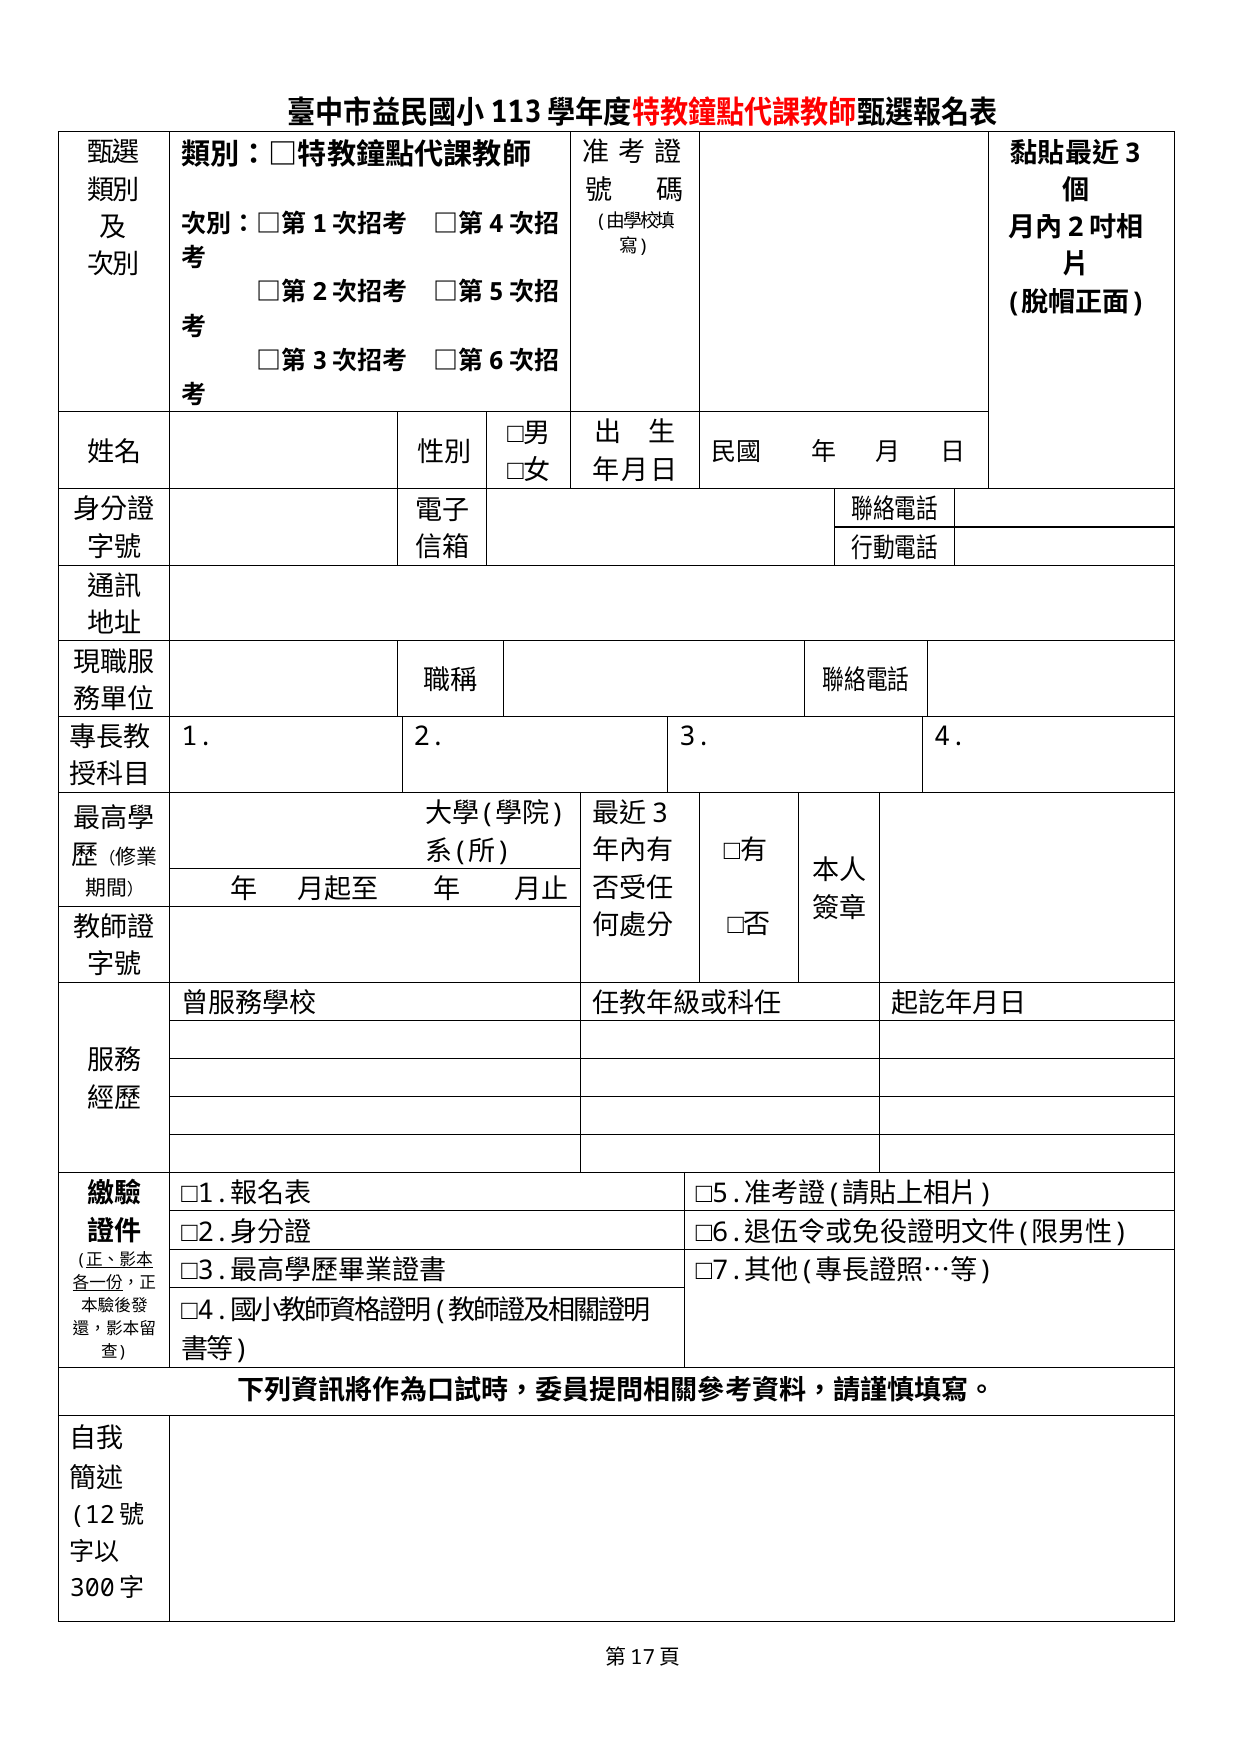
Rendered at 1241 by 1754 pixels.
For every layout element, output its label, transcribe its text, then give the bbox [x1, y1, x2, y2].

table_cell [1175, 565, 1182, 640]
table_cell [1175, 1020, 1182, 1058]
table_cell [581, 1135, 879, 1172]
table_header 准 考 證 號 碼 (由學校填寫) [571, 132, 699, 411]
table_cell [170, 1135, 580, 1172]
table_cell [880, 1059, 1174, 1096]
table_header 類別：□特教鐘點代課教師 次別：□第1次招考 □第4次招考 □第2次招考 □第5次招考 □第3次招考 □第6次招考 [170, 132, 570, 411]
table_cell 本人 簽章 [799, 793, 879, 982]
table_cell [928, 641, 1174, 716]
table_cell [1175, 1287, 1182, 1367]
table_cell 自我 簡述 (12號字以300字 [59, 1416, 169, 1621]
table_cell 任教年級或科任 [581, 983, 879, 1020]
table_cell [1175, 906, 1182, 982]
table_cell 4. [923, 717, 1174, 792]
table_cell 3. [668, 717, 922, 792]
table_cell [880, 1097, 1174, 1134]
table_cell [581, 1021, 879, 1058]
table_cell [880, 793, 1174, 982]
table_cell □3.最高學歷畢業證書 [170, 1250, 684, 1287]
table_cell [1175, 1096, 1182, 1134]
table_cell [170, 1416, 1174, 1621]
table_cell [581, 1097, 879, 1134]
table_cell 身分證 字號 [59, 489, 169, 565]
table_cell [1175, 868, 1182, 906]
table_cell 專長教授科目 [59, 717, 169, 792]
table_cell [955, 528, 1174, 565]
table_cell □7.其他(專長證照…等) [685, 1250, 1174, 1367]
table_cell [955, 489, 1174, 526]
table_cell 曾服務學校 [170, 983, 580, 1020]
table_cell □有 □否 [700, 793, 798, 982]
table_cell □6.退伍令或免役證明文件(限男性) [685, 1211, 1174, 1249]
table_cell [170, 641, 397, 716]
table_cell [1175, 716, 1182, 792]
table_cell [1175, 1134, 1182, 1172]
table_cell 性別 [398, 412, 486, 488]
table_cell 2. [403, 717, 667, 792]
table_cell 年 月起至 年 月止 [170, 869, 580, 906]
table_cell 電子 信箱 [398, 489, 486, 565]
table_cell 現職服務單位 [59, 641, 169, 716]
table_cell 教師證字號 [59, 907, 169, 982]
table_cell [170, 1059, 580, 1096]
table_cell □2.身分證 [170, 1211, 684, 1249]
table_cell □5.准考證(請貼上相片) [685, 1173, 1174, 1210]
table_cell [1175, 1249, 1182, 1287]
table_cell 民國 年 月 日 [700, 412, 988, 488]
text 臺中市益民國小113學年度特教鐘點代課教師甄選報名表 [118, 68, 1167, 131]
table_cell [504, 641, 804, 716]
table_cell [170, 907, 580, 982]
table_cell 最近3年內有否受任何處分 [581, 793, 699, 982]
table_cell 最高學歷（修業期間） [59, 793, 169, 906]
table_cell [880, 1021, 1174, 1058]
table_header 黏貼最近3個 月內2吋相片 (脫帽正面) [989, 132, 1174, 488]
table_cell 姓名 [59, 412, 169, 488]
table_cell 行動電話 [835, 528, 954, 565]
table_cell 聯絡電話 [805, 641, 927, 716]
table_cell 出 生 年月日 [571, 412, 699, 488]
table_cell 通訊 地址 [59, 566, 169, 640]
table_cell [581, 1059, 879, 1096]
table_cell 聯絡電話 [835, 489, 954, 526]
table_cell [170, 1021, 580, 1058]
table_cell [1175, 1172, 1182, 1210]
table_cell [1175, 1415, 1182, 1621]
table_cell [170, 489, 397, 565]
table_cell [1175, 488, 1182, 526]
table_header [700, 132, 988, 411]
table_header 甄選 類別 及 次別 [59, 132, 169, 411]
table_cell 職稱 [398, 641, 503, 716]
table_cell [487, 489, 834, 565]
table_cell 大學(學院) 系(所) [170, 793, 580, 868]
table_header [1175, 131, 1182, 411]
table_cell [1175, 1058, 1182, 1096]
table_cell [1175, 640, 1182, 716]
table_cell [170, 566, 1174, 640]
table_cell [1175, 526, 1182, 565]
table_cell □1.報名表 [170, 1173, 684, 1210]
table_cell □4.國小教師資格證明(教師證及相關證明書等) [170, 1288, 684, 1367]
table_cell [170, 412, 397, 488]
table_cell □男 □女 [487, 412, 570, 488]
table_cell [1175, 792, 1182, 868]
table_cell [170, 1097, 580, 1134]
table_cell [1175, 411, 1182, 488]
table_cell [880, 1135, 1174, 1172]
table_cell 服務 經歷 [59, 983, 169, 1172]
table_cell 1. [170, 717, 402, 792]
table_cell 繳驗 證件 (正、影本各一份，正本驗後發還，影本留查) [59, 1173, 169, 1367]
table_cell [1175, 1367, 1182, 1415]
table_cell [1175, 982, 1182, 1020]
table_cell 下列資訊將作為口試時，委員提問相關參考資料，請謹慎填寫。 [59, 1368, 1174, 1415]
table_cell 起訖年月日 [880, 983, 1174, 1020]
table_cell [1175, 1210, 1182, 1249]
